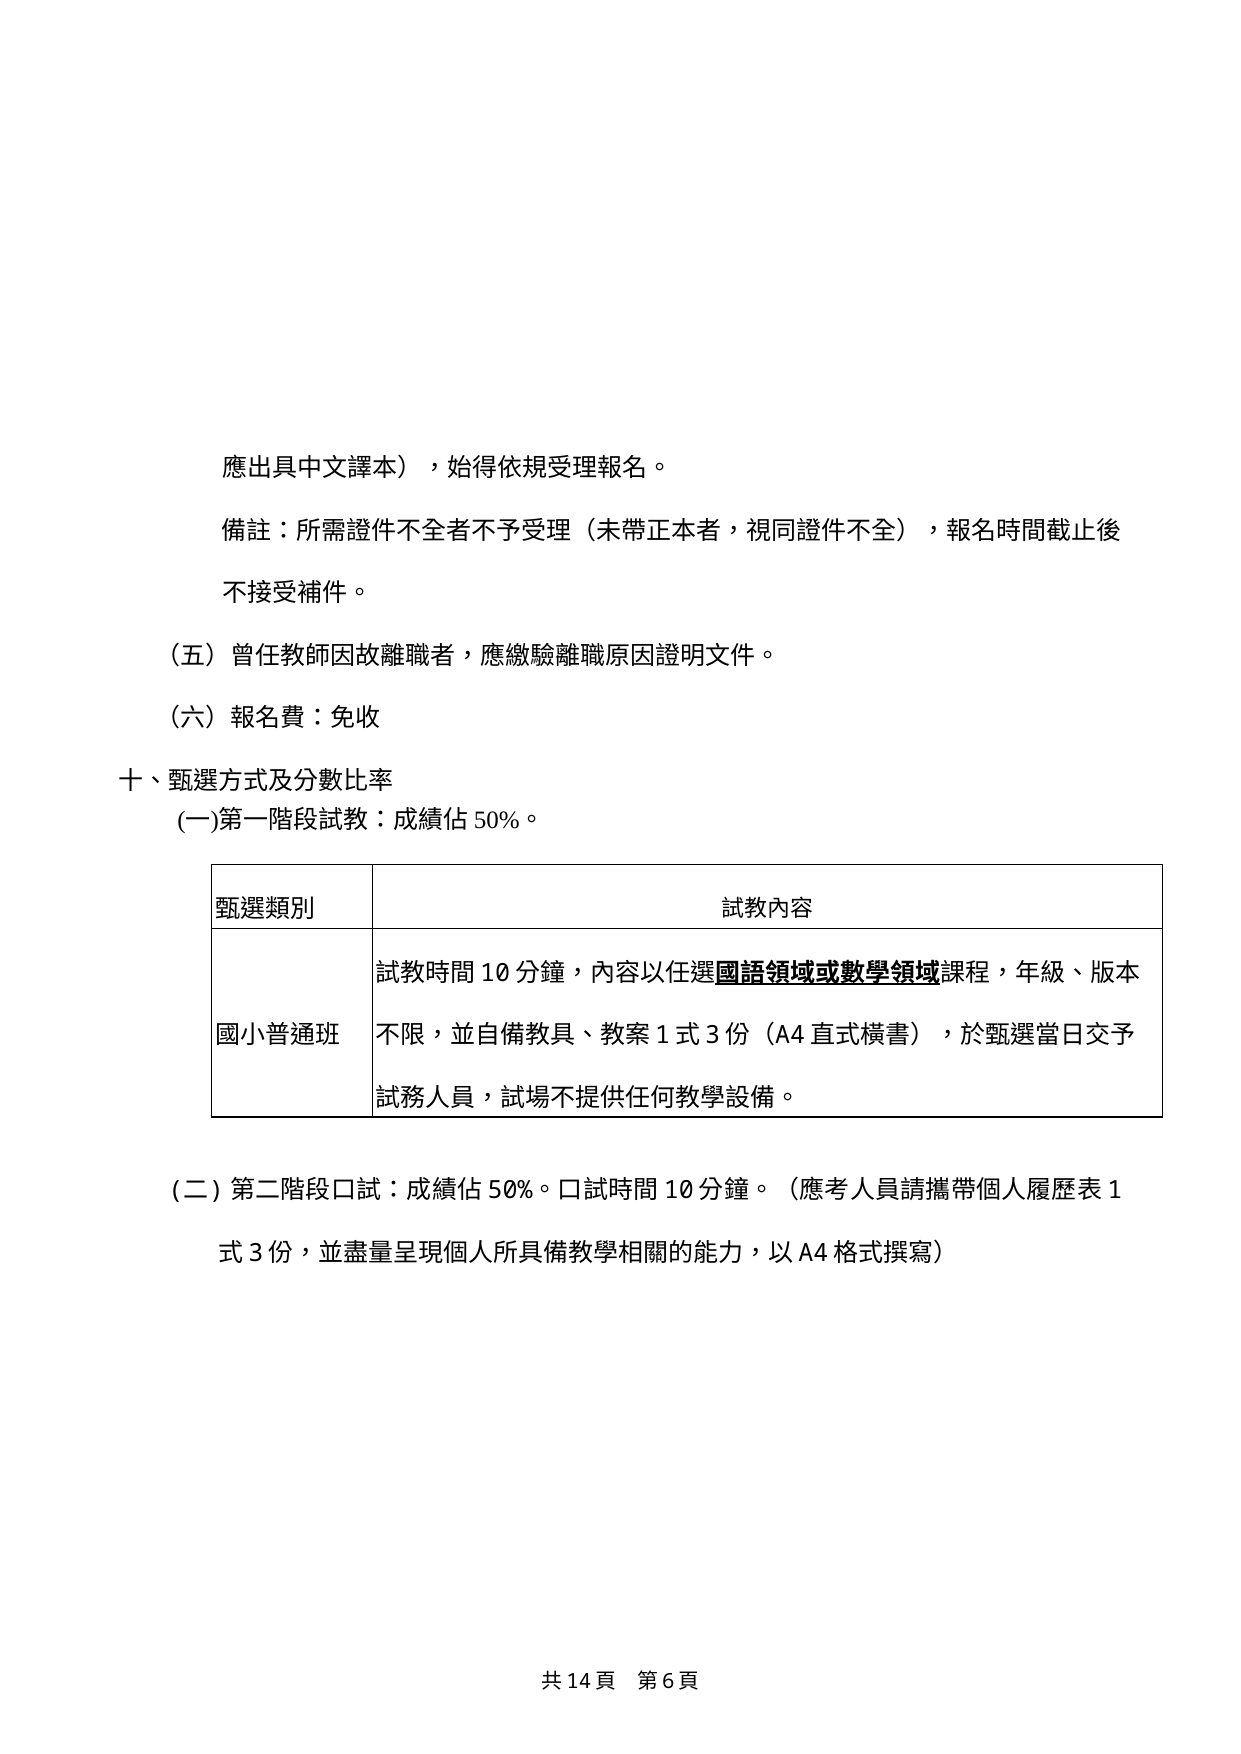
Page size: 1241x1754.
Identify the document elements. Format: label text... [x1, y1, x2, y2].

text (二) 第二階段口試：成績佔50%。口試時間10分鐘。（應考人員請攜帶個人履歷表1式3份，並盡量呈現個人所具備教學相關的能力，以A4格式撰寫） [168, 1146, 1122, 1271]
text 備註：所需證件不全者不予受理（未帶正本者，視同證件不全），報名時間截止後不接受補件。 [222, 487, 1122, 612]
text 十、甄選方式及分數比率 [118, 737, 1122, 799]
table_header 甄選類別 [212, 865, 372, 928]
table_header 試教內容 [373, 865, 1162, 928]
text (一)第一階段試教：成績佔50%。 [177, 799, 1122, 836]
text （五）曾任教師因故離職者，應繳驗離職原因證明文件。 [156, 612, 1122, 674]
table_cell 國小普通班 [212, 929, 372, 1116]
table_cell 試教時間10分鐘，內容以任選國語領域或數學領域課程，年級、版本不限，並自備教具、教案1式3份（A4直式橫書），於甄選當日交予試務人員，試場不提供任何教學設備。 [373, 929, 1162, 1116]
text 應出具中文譯本），始得依規受理報名。 [156, 424, 1122, 487]
text （六）報名費：免收 [156, 674, 1122, 737]
